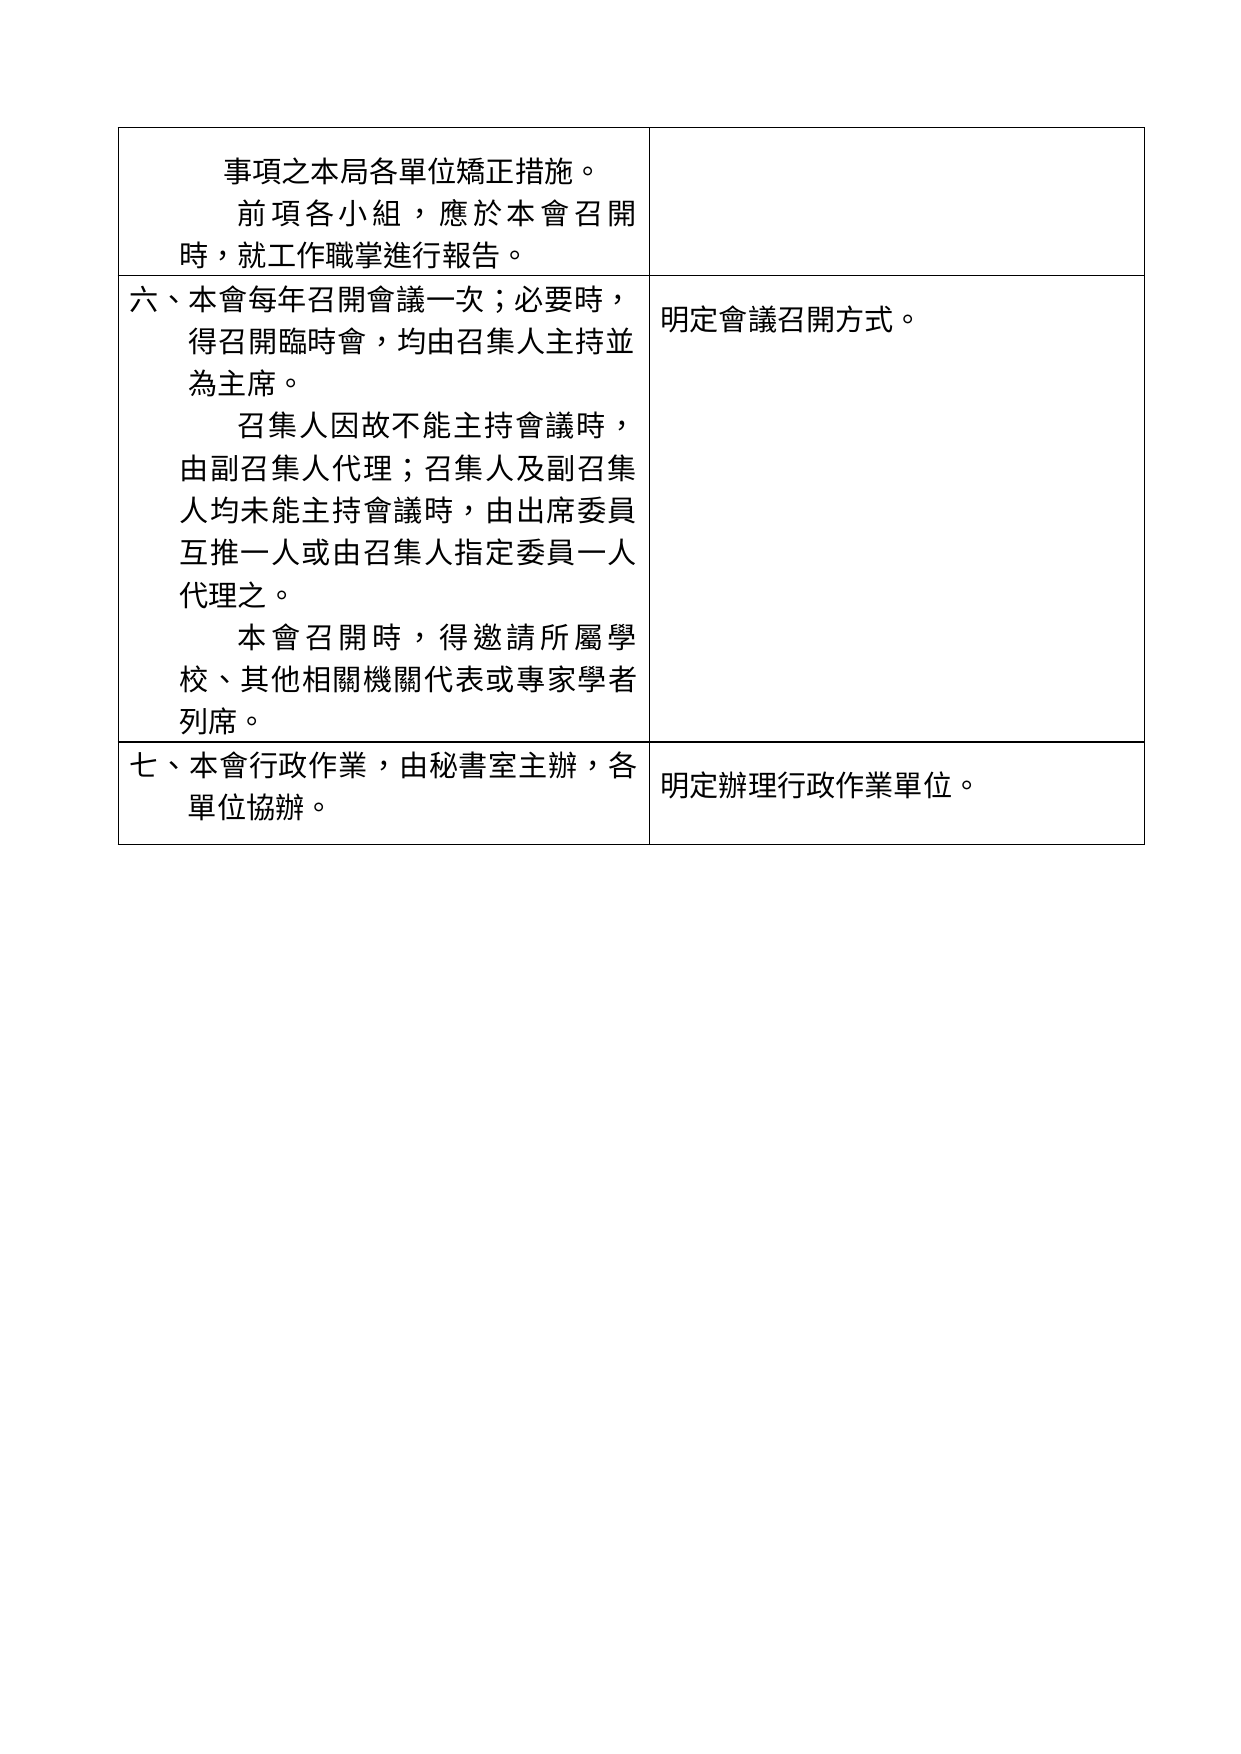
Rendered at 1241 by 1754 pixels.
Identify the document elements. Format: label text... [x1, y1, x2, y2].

table_cell 事項之本局各單位矯正措施。 前項各小組，應於本會召開時，就工作職掌進行報告。 [119, 128, 649, 275]
table_cell 七、本會行政作業，由秘書室主辦，各單位協辦。 [119, 743, 649, 844]
table_cell 六、本會每年召開會議一次；必要時，得召開臨時會，均由召集人主持並為主席。 召集人因故不能主持會議時，由副召集人代理；召集人及副召集人均未能主持會議時，由出席委員互推一人或由召集人指定委員一人代理之。 本會召開時，得邀請所屬學校、其他相關機關代表或專家學者列席。 [119, 276, 649, 741]
table_cell [650, 128, 1144, 275]
table_cell 明定辦理行政作業單位。 [650, 743, 1144, 844]
table_cell 明定會議召開方式。 [650, 276, 1144, 741]
